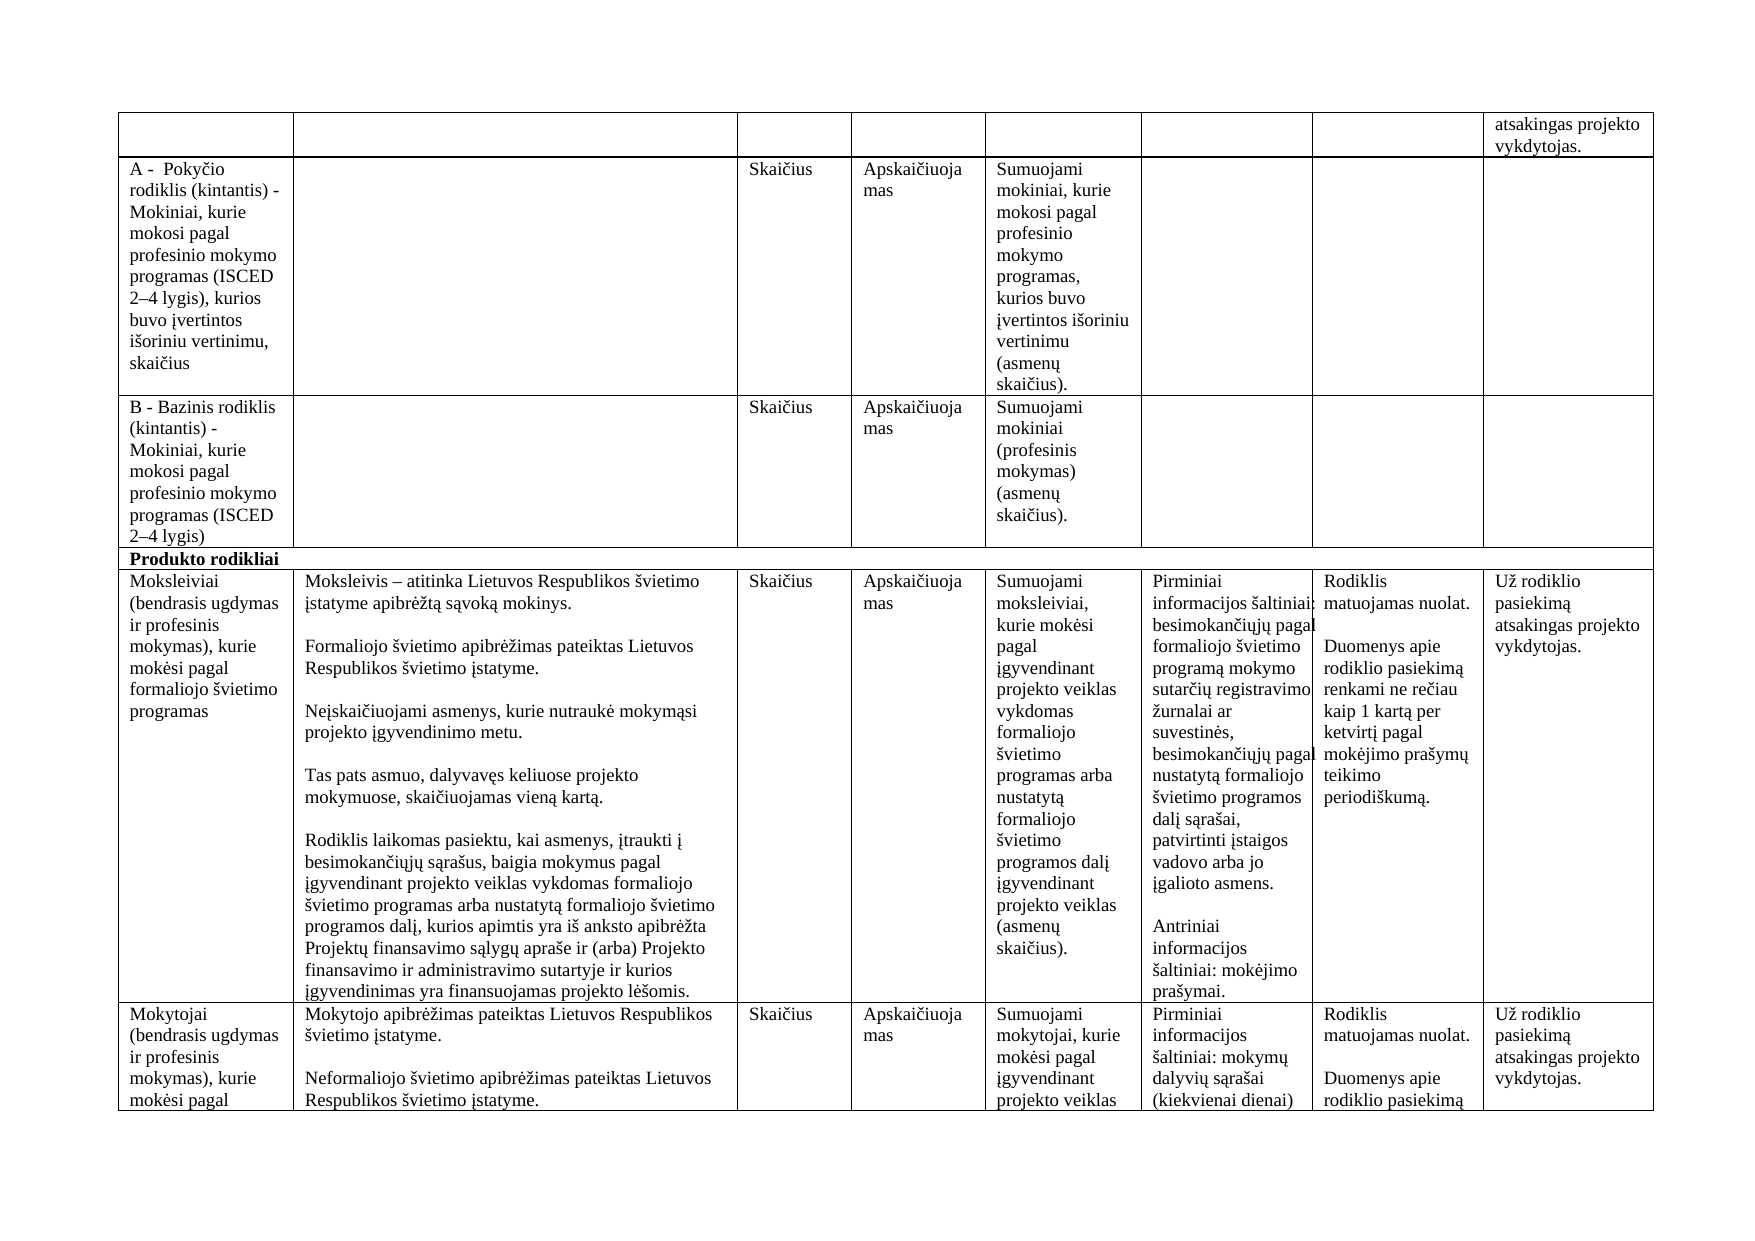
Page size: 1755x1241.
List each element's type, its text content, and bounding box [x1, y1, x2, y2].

table_cell Skaičius [738, 396, 851, 547]
table_cell Už rodiklio pasiekimą atsakingas projekto vykdytojas. [1484, 570, 1653, 1002]
table_cell [294, 113, 737, 156]
table_cell [1142, 158, 1312, 395]
table_cell [1484, 548, 1653, 569]
table_cell [1313, 158, 1483, 395]
table_cell Moksleivis – atitinka Lietuvos Respublikos švietimo įstatyme apibrėžtą sąvoką mokinys. Formaliojo švietimo apibrėžimas pateiktas Lietuvos Respublikos švietimo įstatyme. Neįskaičiuojami asmenys, kurie nutraukė mokymąsi projekto įgyvendinimo metu. Tas pats asmuo, dalyvavęs keliuose projekto mokymuose, skaičiuojamas vieną kartą. Rodiklis laikomas pasiektu, kai asmenys, įtraukti į besimokančiųjų sąrašus, baigia mokymus pagal įgyvendinant projekto veiklas vykdomas formaliojo švietimo programas arba nustatytą formaliojo švietimo programos dalį, kurios apimtis yra iš anksto apibrėžta Projektų finansavimo sąlygų apraše ir (arba) Projekto finansavimo ir administravimo sutartyje ir kurios įgyvendinimas yra finansuojamas projekto lėšomis. [294, 570, 737, 1002]
table_cell [1141, 548, 1312, 569]
table_cell Mokytojo apibrėžimas pateiktas Lietuvos Respublikos švietimo įstatyme. Neformaliojo švietimo apibrėžimas pateiktas Lietuvos Respublikos švietimo įstatyme. [294, 1003, 737, 1110]
table_cell Apskaičiuojamas [852, 1003, 985, 1110]
table_cell [985, 548, 1141, 569]
table_cell [738, 548, 852, 569]
table_cell [986, 113, 1141, 156]
table_cell [293, 548, 738, 569]
table_cell A - Pokyčio rodiklis (kintantis) - Mokiniai, kurie mokosi pagal profesinio mokymo programas (ISCED 2–4 lygis), kurios buvo įvertintos išoriniu vertinimu, skaičius [119, 158, 293, 395]
table_cell [294, 158, 737, 395]
table_cell Produkto rodikliai [119, 548, 293, 569]
table_cell [119, 113, 293, 156]
table_cell Rodiklis matuojamas nuolat. Duomenys apie rodiklio pasiekimą renkami ne rečiau kaip 1 kartą per ketvirtį pagal mokėjimo prašymų teikimo periodiškumą. [1313, 570, 1483, 1002]
table_cell Sumuojami mokiniai, kurie mokosi pagal profesinio mokymo programas, kurios buvo įvertintos išoriniu vertinimu (asmenų skaičius). [986, 158, 1141, 395]
table_cell [738, 113, 851, 156]
table_cell Mokytojai (bendrasis ugdymas ir profesinis mokymas), kurie mokėsi pagal [119, 1003, 293, 1110]
table_cell Pirminiai informacijos šaltiniai: besimokančiųjų pagal formaliojo švietimo programą mokymo sutarčių registravimo žurnalai ar suvestinės, besimokančiųjų pagal nustatytą formaliojo švietimo programos dalį sąrašai, patvirtinti įstaigos vadovo arba jo įgalioto asmens. Antriniai informacijos šaltiniai: mokėjimo prašymai. [1142, 570, 1312, 1002]
table_cell [852, 113, 985, 156]
table_cell [1484, 158, 1653, 395]
table_cell Rodiklis matuojamas nuolat. Duomenys apie rodiklio pasiekimą [1313, 1003, 1483, 1110]
table_cell Skaičius [738, 570, 851, 1002]
table_cell Skaičius [738, 1003, 851, 1110]
table_cell Už rodiklio pasiekimą atsakingas projekto vykdytojas. [1484, 1003, 1653, 1110]
table_cell [1142, 396, 1312, 547]
table_cell Moksleiviai (bendrasis ugdymas ir profesinis mokymas), kurie mokėsi pagal formaliojo švietimo programas [119, 570, 293, 1002]
table_cell Sumuojami moksleiviai, kurie mokėsi pagal įgyvendinant projekto veiklas vykdomas formaliojo švietimo programas arba nustatytą formaliojo švietimo programos dalį įgyvendinant projekto veiklas (asmenų skaičius). [986, 570, 1141, 1002]
table_cell Apskaičiuojamas [852, 396, 985, 547]
table_cell Sumuojami mokytojai, kurie mokėsi pagal įgyvendinant projekto veiklas [986, 1003, 1141, 1110]
table_cell B - Bazinis rodiklis (kintantis) - Mokiniai, kurie mokosi pagal profesinio mokymo programas (ISCED 2–4 lygis) [119, 396, 293, 547]
table_cell [1313, 113, 1483, 156]
table_cell [1142, 113, 1312, 156]
table_cell [1312, 548, 1483, 569]
table_cell atsakingas projekto vykdytojas. [1484, 113, 1653, 156]
table_cell Apskaičiuojamas [852, 570, 985, 1002]
table_cell Apskaičiuojamas [852, 158, 985, 395]
table_cell Pirminiai informacijos šaltiniai: mokymų dalyvių sąrašai (kiekvienai dienai) [1142, 1003, 1312, 1110]
table_cell Sumuojami mokiniai (profesinis mokymas) (asmenų skaičius). [986, 396, 1141, 547]
table_cell [1484, 396, 1653, 547]
table_cell [294, 396, 737, 547]
table_cell [852, 548, 985, 569]
table_cell Skaičius [738, 158, 851, 395]
table_cell [1313, 396, 1483, 547]
